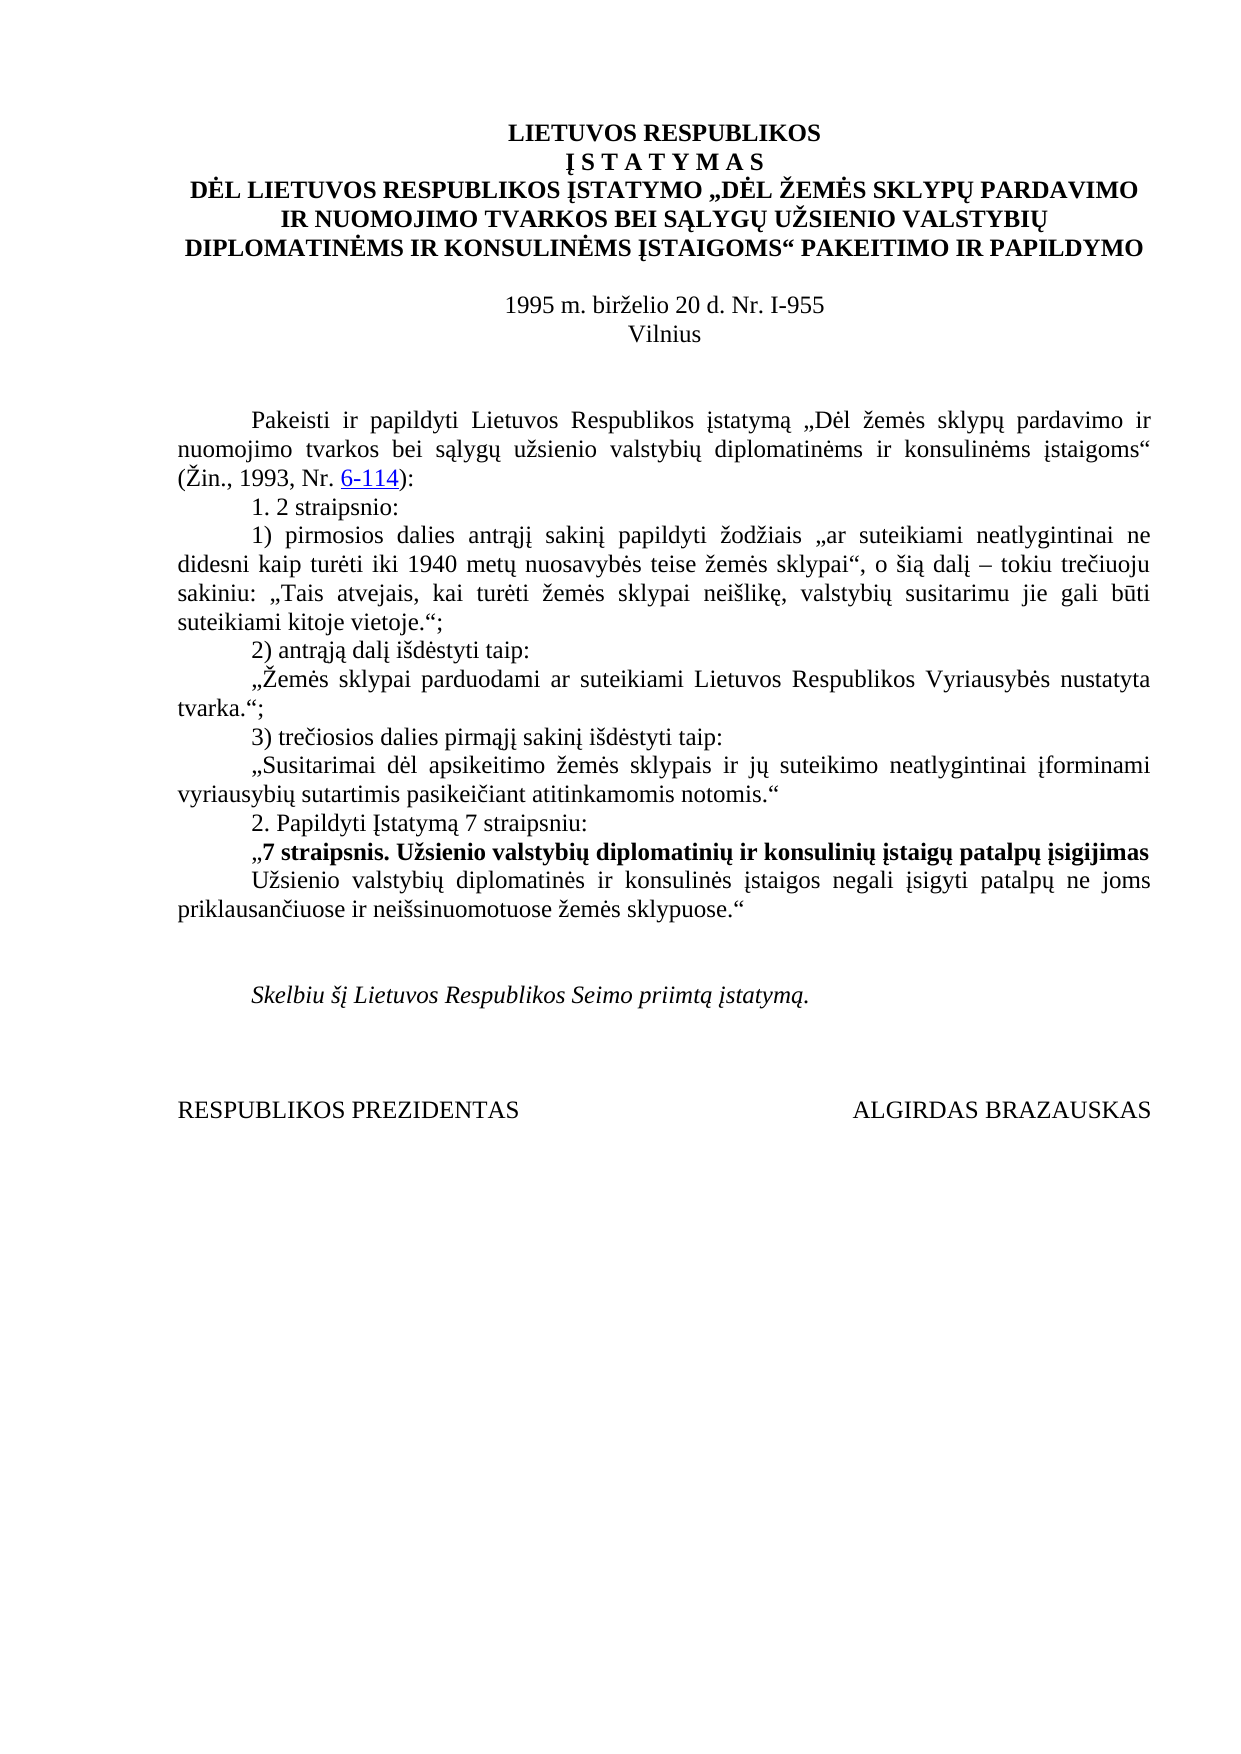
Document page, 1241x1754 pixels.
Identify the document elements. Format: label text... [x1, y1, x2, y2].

text 2. Papildyti Įstatymą 7 straipsniu: [177, 808, 1152, 837]
text 2) antrąją dalį išdėstyti taip: [177, 636, 1152, 664]
text Į S T A T Y M A S [177, 147, 1152, 176]
text „7 straipsnis. Užsienio valstybių diplomatinių ir konsulinių įstaigų patalpų įsigijimas [177, 837, 1152, 866]
text 3) trečiosios dalies pirmąjį sakinį išdėstyti taip: [177, 722, 1152, 751]
text Užsienio valstybių diplomatinės ir konsulinės įstaigos negali įsigyti patalpų ne joms priklausančiuose ir neišsinuomotuose žemės sklypuose.“ [177, 866, 1152, 923]
text Pakeisti ir papildyti Lietuvos Respublikos įstatymą „Dėl žemės sklypų pardavimo ir nuomojimo tvarkos bei sąlygų užsienio valstybių diplomatinėms ir konsulinėms įstaigoms“ (Žin., 1993, Nr. 6-114): [177, 406, 1152, 492]
text „Žemės sklypai parduodami ar suteikiami Lietuvos Respublikos Vyriausybės nustatyta tvarka.“; [177, 664, 1152, 722]
text Vilnius [177, 319, 1152, 348]
text „Susitarimai dėl apsikeitimo žemės sklypais ir jų suteikimo neatlygintinai įforminami vyriausybių sutartimis pasikeičiant atitinkamomis notomis.“ [177, 751, 1152, 808]
text Skelbiu šį Lietuvos Respublikos Seimo priimtą įstatymą. [177, 981, 1152, 1009]
text LIETUVOS RESPUBLIKOS [177, 118, 1152, 147]
text 1. 2 straipsnio: [177, 492, 1152, 521]
text 1995 m. birželio 20 d. Nr. I-955 [177, 291, 1152, 319]
text RESPUBLIKOS PREZIDENTAS ALGIRDAS BRAZAUSKAS [177, 1096, 1152, 1124]
text 1) pirmosios dalies antrąjį sakinį papildyti žodžiais „ar suteikiami neatlygintinai ne didesni kaip turėti iki 1940 metų nuosavybės teise žemės sklypai“, o šią dalį – tokiu trečiuoju sakiniu: „Tais atvejais, kai turėti žemės sklypai neišlikę, valstybių susitarimu jie gali būti suteikiami kitoje vietoje.“; [177, 521, 1152, 636]
text DĖL LIETUVOS RESPUBLIKOS ĮSTATYMO „DĖL ŽEMĖS SKLYPŲ PARDAVIMO IR NUOMOJIMO TVARKOS BEI SĄLYGŲ UŽSIENIO VALSTYBIŲ DIPLOMATINĖMS IR KONSULINĖMS ĮSTAIGOMS“ PAKEITIMO IR PAPILDYMO [177, 176, 1152, 262]
